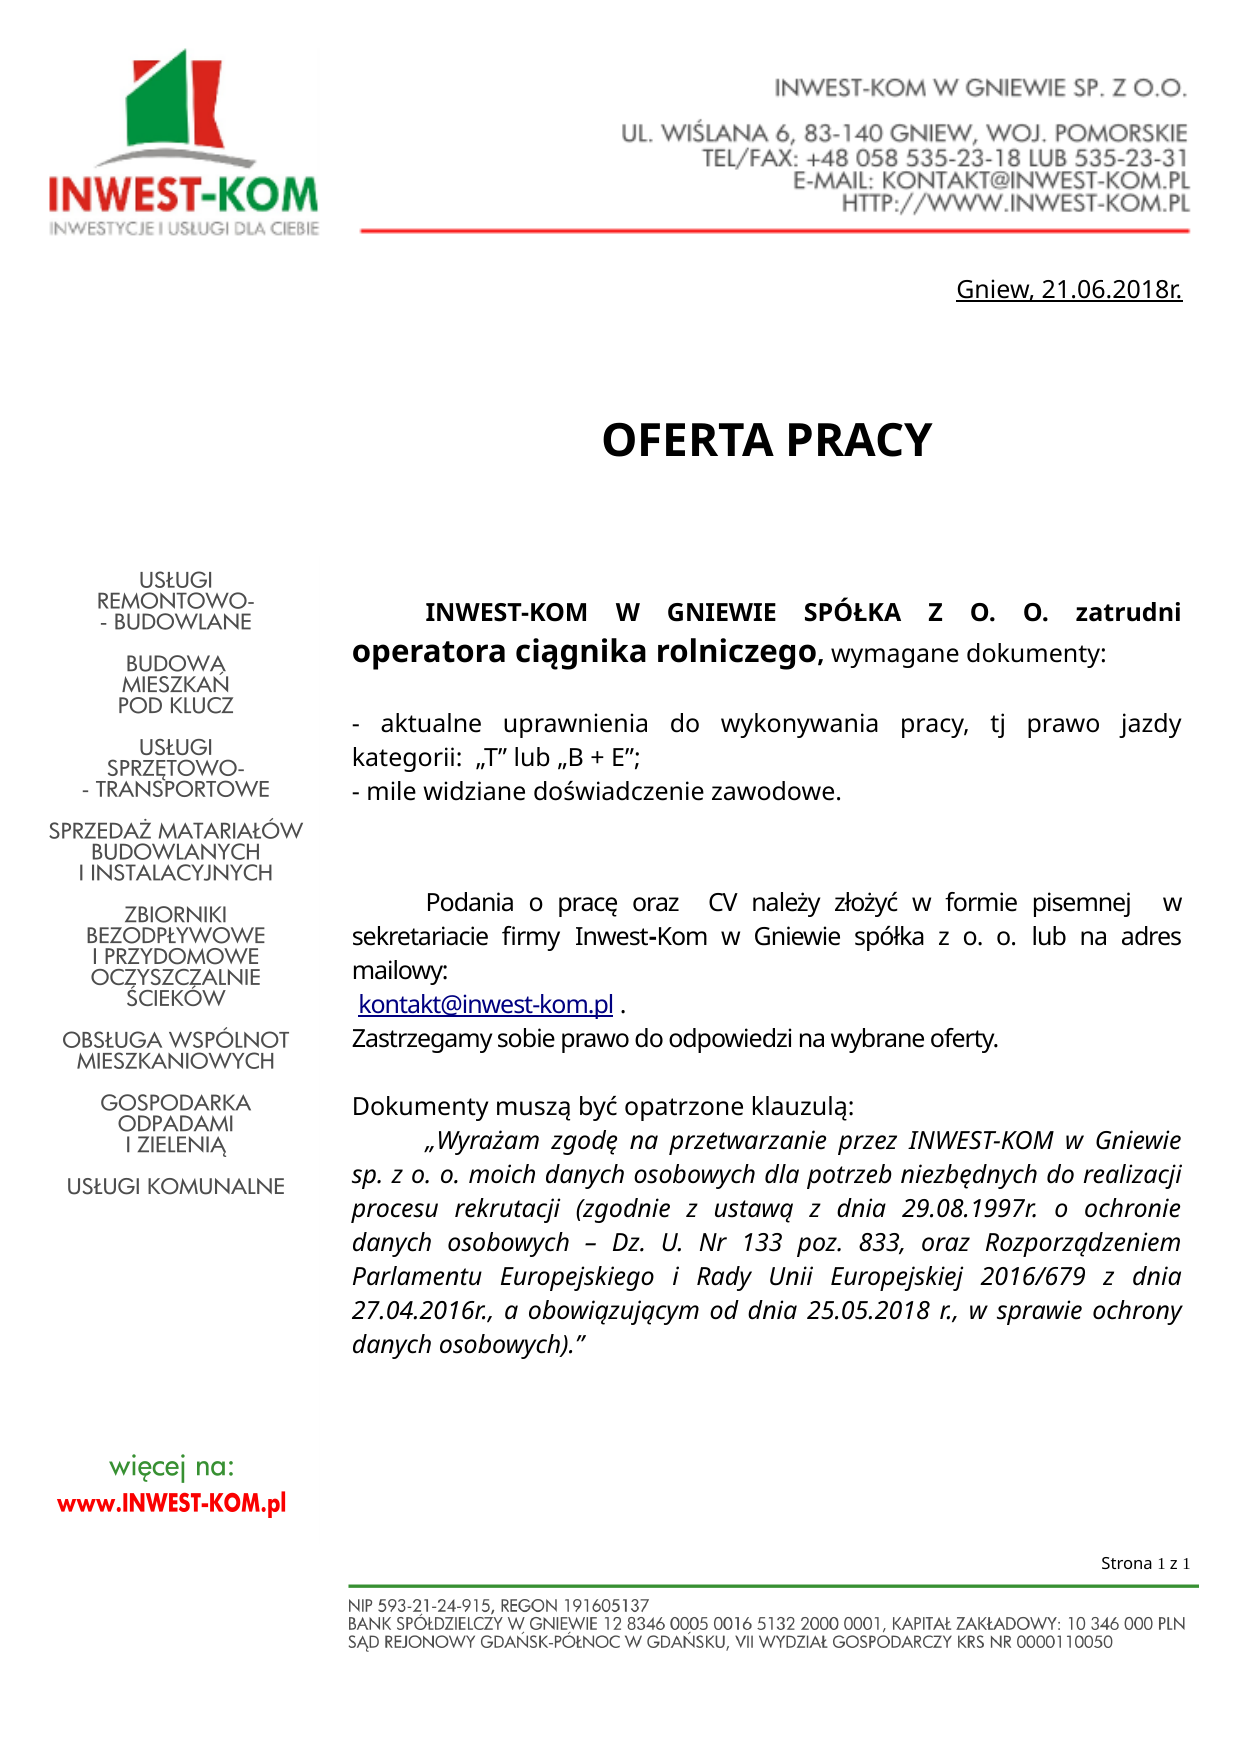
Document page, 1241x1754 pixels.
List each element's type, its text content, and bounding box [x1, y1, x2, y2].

text - mile widziane doświadczenie zawodowe. [352, 774, 1182, 808]
text Dokumenty muszą być opatrzone klauzulą: [352, 1089, 1182, 1123]
text Gniew, 21.06.2018r. [352, 271, 1182, 306]
text OFERTA PRACY [352, 408, 1182, 470]
text kontakt@inwest-kom.pl . [352, 986, 1182, 1021]
text „Wyrażam zgodę na przetwarzanie przez INWEST-KOM w Gniewie sp. z o. o. moich danych osobowych dla potrzeb niezbędnych do realizacji procesu rekrutacji (zgodnie z ustawą z dnia 29.08.1997r. o ochronie danych osobowych – Dz. U. Nr 133 poz. 833, oraz Rozporządzeniem Parlamentu Europejskiego i Rady Unii Europejskiej 2016/679 z dnia 27.04.2016r., a obowiązującym od dnia 25.05.2018 r., w sprawie ochrony danych osobowych).” [352, 1123, 1182, 1361]
picture [334, 1574, 1207, 1664]
picture [37, 556, 320, 1544]
picture [28, 22, 1214, 244]
text - aktualne uprawnienia do wykonywania pracy, tj prawo jazdy kategorii: „T” lub „B + E”; [352, 706, 1182, 774]
text Zastrzegamy sobie prawo do odpowiedzi na wybrane oferty. [352, 1021, 1182, 1054]
text INWEST-KOM W GNIEWIE SPÓŁKA Z O. O. zatrudni operatora ciągnika rolniczego, wymagane dokumenty: [352, 595, 1182, 671]
text Podania o pracę oraz CV należy złożyć w formie pisemnej w sekretariacie firmy Inwest-Kom w Gniewie spółka z o. o. lub na adres mailowy: [352, 884, 1182, 986]
